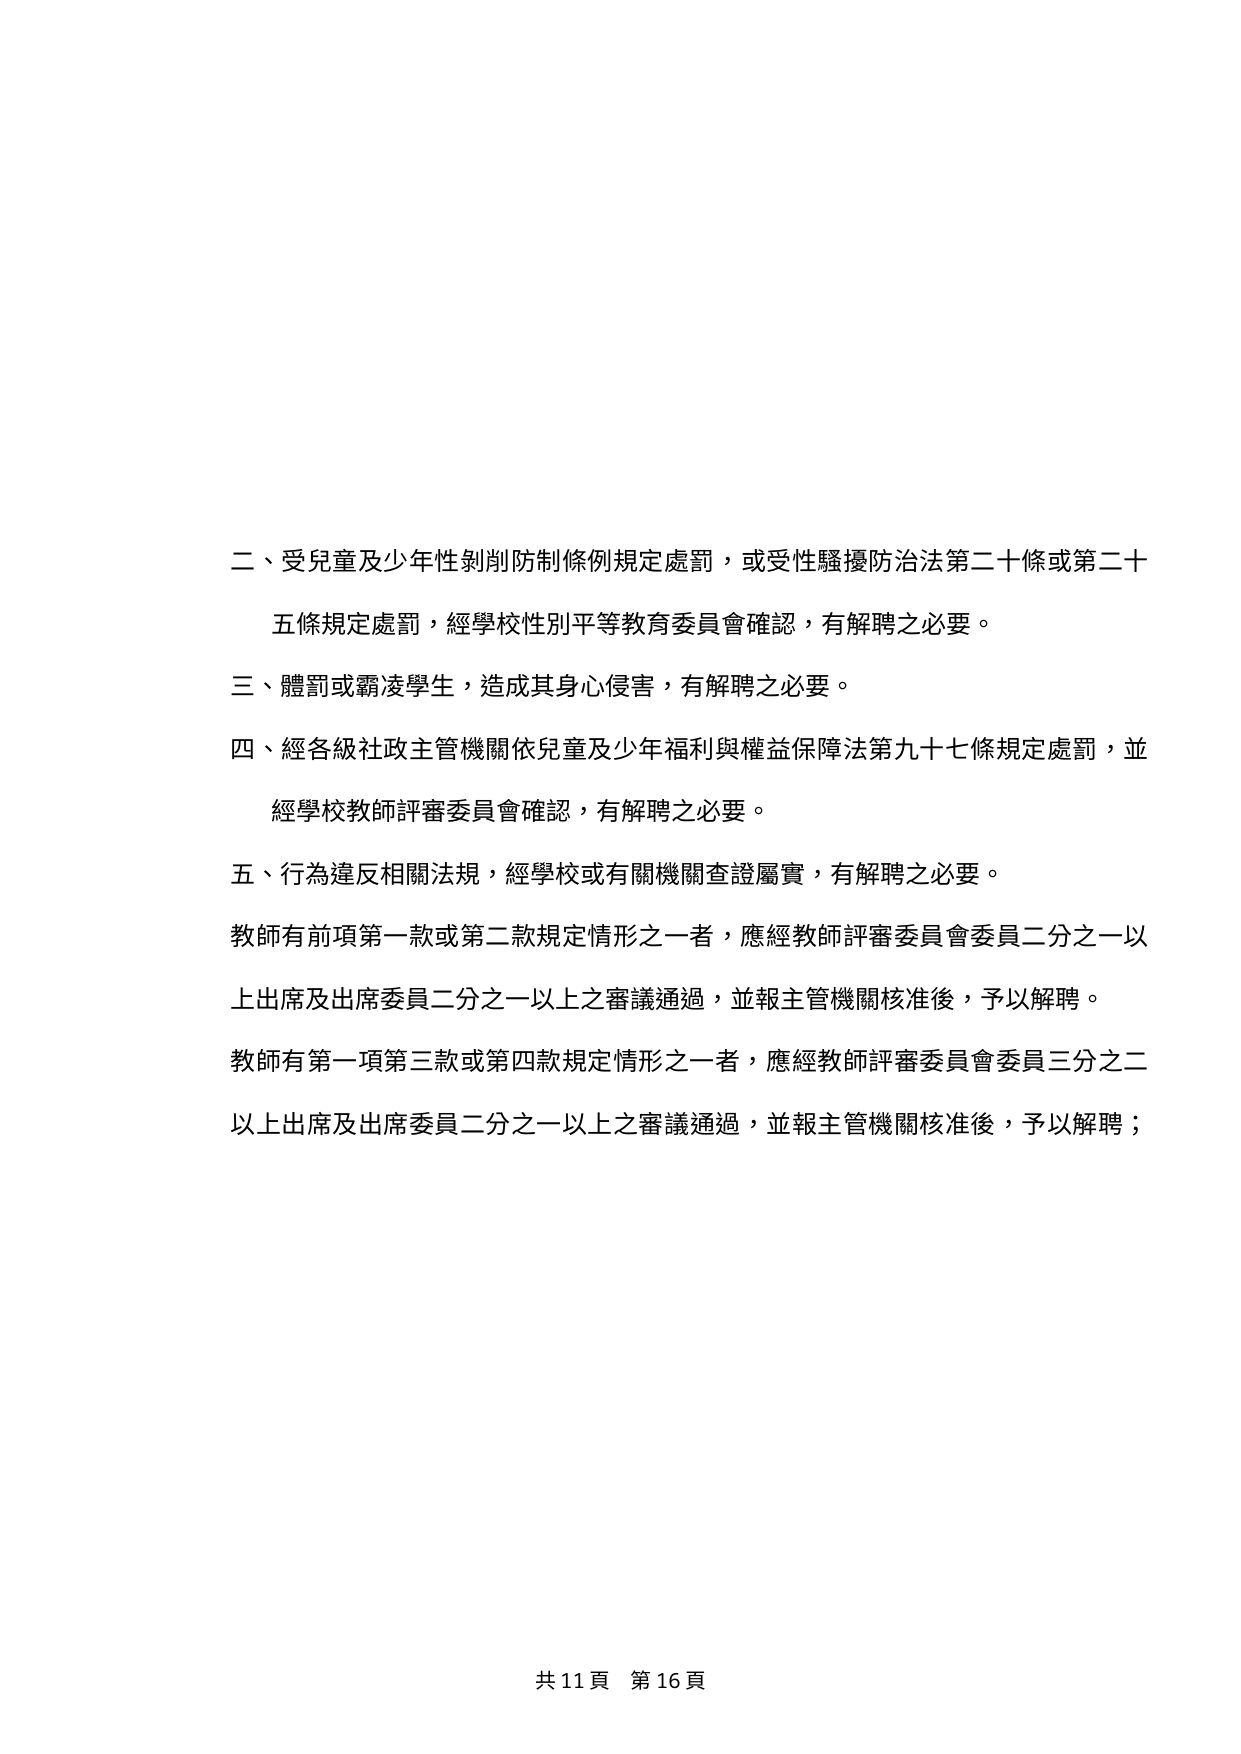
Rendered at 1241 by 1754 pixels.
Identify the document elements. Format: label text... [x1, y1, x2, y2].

text 五、行為違反相關法規，經學校或有關機關查證屬實，有解聘之必要。 [230, 831, 1152, 893]
text 四、經各級社政主管機關依兒童及少年福利與權益保障法第九十七條規定處罰，並經學校教師評審委員會確認，有解聘之必要。 [230, 706, 1152, 831]
text 教師有第一項第三款或第四款規定情形之一者，應經教師評審委員會委員三分之二以上出席及出席委員二分之一以上之審議通過，並報主管機關核准後，予以解聘； [230, 1018, 1152, 1143]
text 二、受兒童及少年性剝削防制條例規定處罰，或受性騷擾防治法第二十條或第二十五條規定處罰，經學校性別平等教育委員會確認，有解聘之必要。 [230, 518, 1152, 643]
text 三、體罰或霸凌學生，造成其身心侵害，有解聘之必要。 [230, 643, 1152, 706]
text 教師有前項第一款或第二款規定情形之一者，應經教師評審委員會委員二分之一以上出席及出席委員二分之一以上之審議通過，並報主管機關核准後，予以解聘。 [230, 893, 1152, 1018]
